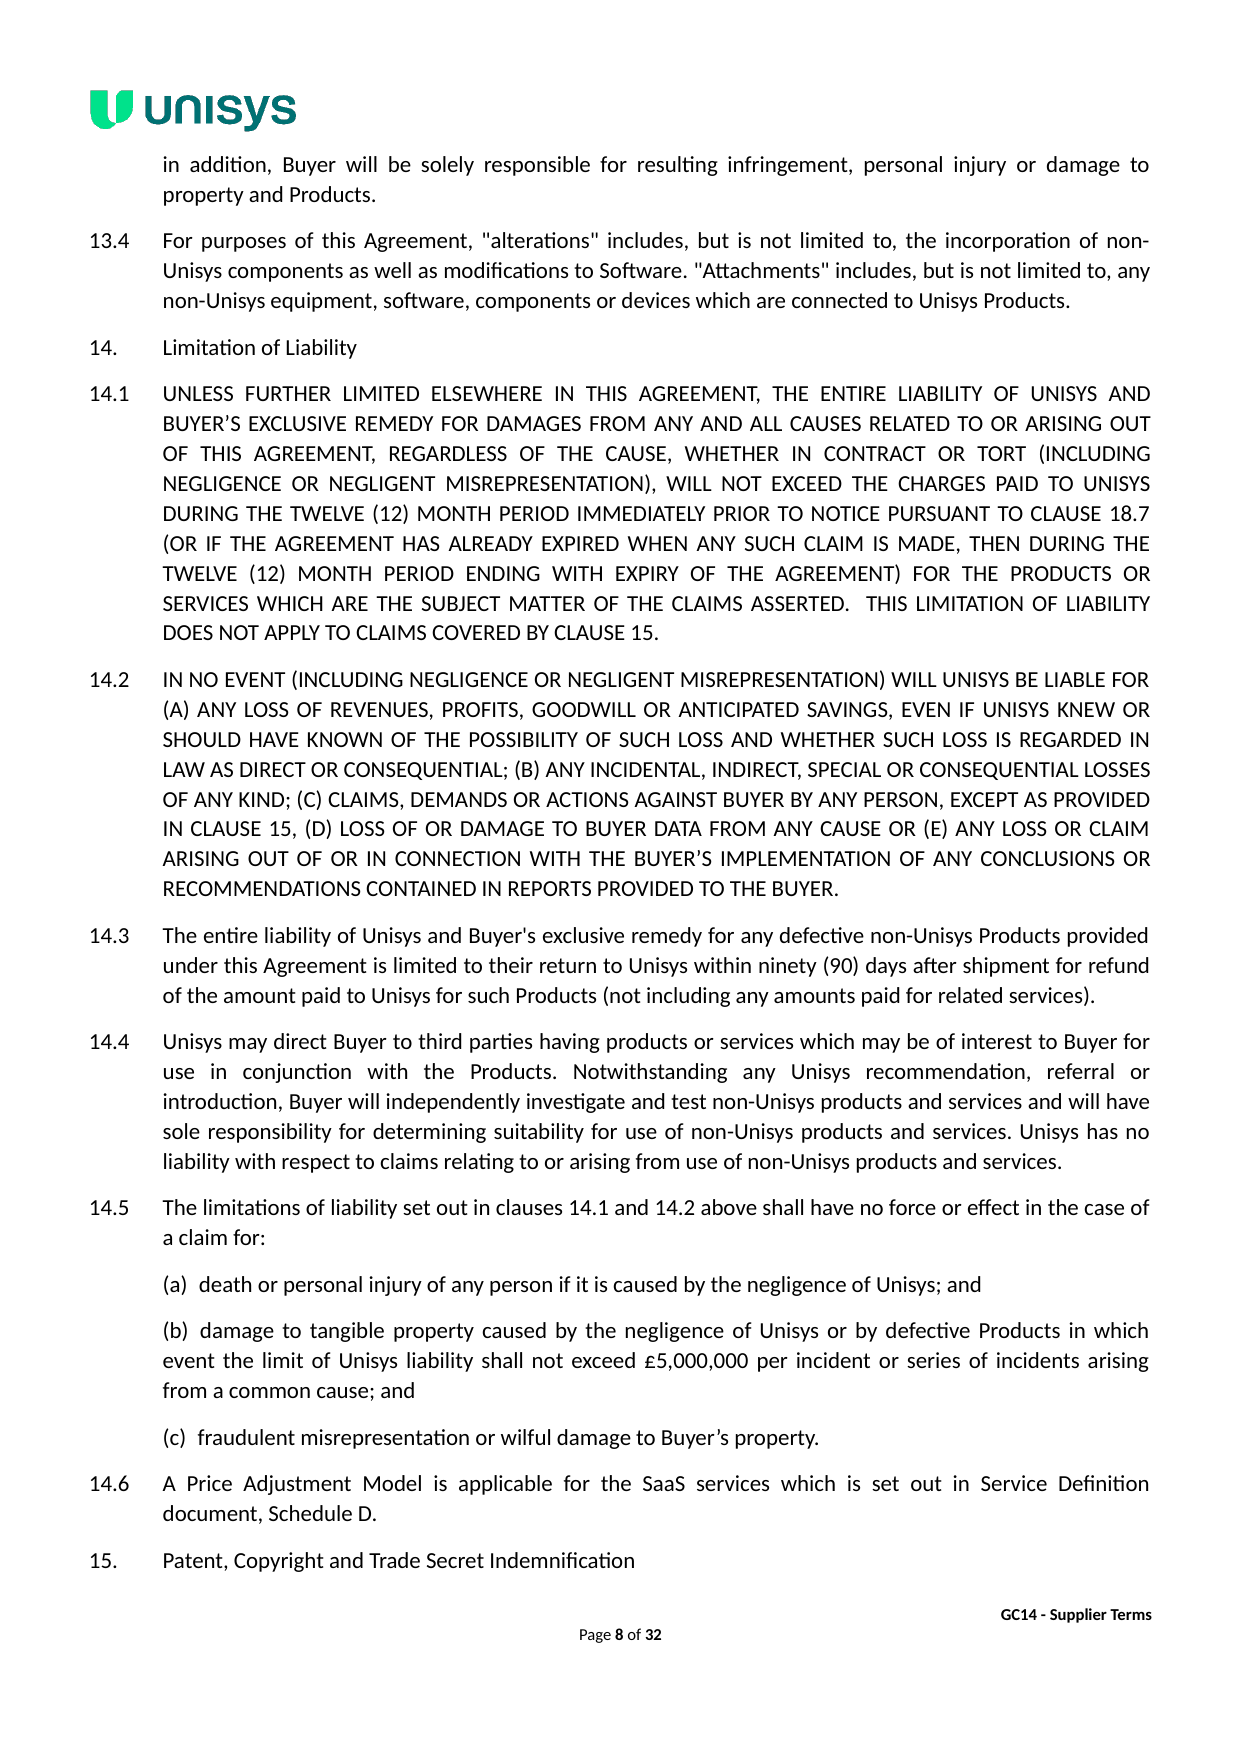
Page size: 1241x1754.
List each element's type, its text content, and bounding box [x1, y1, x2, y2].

text 14.3 The entire liability of Unisys and Buyer's exclusive remedy for any defective non-Unisys Products provided under this Agreement is limited to their return to Unisys within ninety (90) days after shipment for refund of the amount paid to Unisys for such Products (not including any amounts paid for related services). [89, 921, 1152, 1009]
text 14. Limitation of Liability [89, 333, 1152, 361]
text 14.6 A Price Adjustment Model is applicable for the SaaS services which is set out in Service Definition document, Schedule D. [89, 1469, 1152, 1527]
text 14.4 Unisys may direct Buyer to third parties having products or services which may be of interest to Buyer for use in conjunction with the Products. Notwithstanding any Unisys recommendation, referral or introduction, Buyer will independently investigate and test non-Unisys products and services and will have sole responsibility for determining suitability for use of non-Unisys products and services. Unisys has no liability with respect to claims relating to or arising from use of non-Unisys products and services. [89, 1027, 1152, 1175]
text 13.4 For purposes of this Agreement, "alterations" includes, but is not limited to, the incorporation of non-Unisys components as well as modifications to Software. "Attachments" includes, but is not limited to, any non-Unisys equipment, software, components or devices which are connected to Unisys Products. [89, 226, 1152, 314]
text (a) death or personal injury of any person if it is caused by the negligence of Unisys; and [162, 1270, 1152, 1298]
text (b) damage to tangible property caused by the negligence of Unisys or by defective Products in which event the limit of Unisys liability shall not exceed £5,000,000 per incident or series of incidents arising from a common cause; and [162, 1316, 1152, 1404]
text 14.2 IN NO EVENT (INCLUDING NEGLIGENCE OR NEGLIGENT MISREPRESENTATION) WILL UNISYS BE LIABLE FOR (A) ANY LOSS OF REVENUES, PROFITS, GOODWILL OR ANTICIPATED SAVINGS, EVEN IF UNISYS KNEW OR SHOULD HAVE KNOWN OF THE POSSIBILITY OF SUCH LOSS AND WHETHER SUCH LOSS IS REGARDED IN LAW AS DIRECT OR CONSEQUENTIAL; (B) ANY INCIDENTAL, INDIRECT, SPECIAL OR CONSEQUENTIAL LOSSES OF ANY KIND; (C) CLAIMS, DEMANDS OR ACTIONS AGAINST BUYER BY ANY PERSON, EXCEPT AS PROVIDED IN CLAUSE 15, (D) LOSS OF OR DAMAGE TO BUYER DATA FROM ANY CAUSE OR (E) ANY LOSS OR CLAIM ARISING OUT OF OR IN CONNECTION WITH THE BUYER’S IMPLEMENTATION OF ANY CONCLUSIONS OR RECOMMENDATIONS CONTAINED IN REPORTS PROVIDED TO THE BUYER. [89, 665, 1152, 902]
text 15. Patent, Copyright and Trade Secret Indemnification [89, 1546, 1152, 1574]
text 14.1 UNLESS FURTHER LIMITED ELSEWHERE IN THIS AGREEMENT, THE ENTIRE LIABILITY OF UNISYS AND BUYER’S EXCLUSIVE REMEDY FOR DAMAGES FROM ANY AND ALL CAUSES RELATED TO OR ARISING OUT OF THIS AGREEMENT, REGARDLESS OF THE CAUSE, WHETHER IN CONTRACT OR TORT (INCLUDING NEGLIGENCE OR NEGLIGENT MISREPRESENTATION), WILL NOT EXCEED THE CHARGES PAID TO UNISYS DURING THE TWELVE (12) MONTH PERIOD IMMEDIATELY PRIOR TO NOTICE PURSUANT TO CLAUSE 18.7 (OR IF THE AGREEMENT HAS ALREADY EXPIRED WHEN ANY SUCH CLAIM IS MADE, THEN DURING THE TWELVE (12) MONTH PERIOD ENDING WITH EXPIRY OF THE AGREEMENT) FOR THE PRODUCTS OR SERVICES WHICH ARE THE SUBJECT MATTER OF THE CLAIMS ASSERTED. THIS LIMITATION OF LIABILITY DOES NOT APPLY TO CLAIMS COVERED BY CLAUSE 15. [89, 379, 1152, 647]
text (c) fraudulent misrepresentation or wilful damage to Buyer’s property. [162, 1423, 1152, 1451]
text in addition, Buyer will be solely responsible for resulting infringement, personal injury or damage to property and Products. [89, 150, 1152, 208]
text 14.5 The limitations of liability set out in clauses 14.1 and 14.2 above shall have no force or effect in the case of a claim for: [89, 1193, 1152, 1251]
